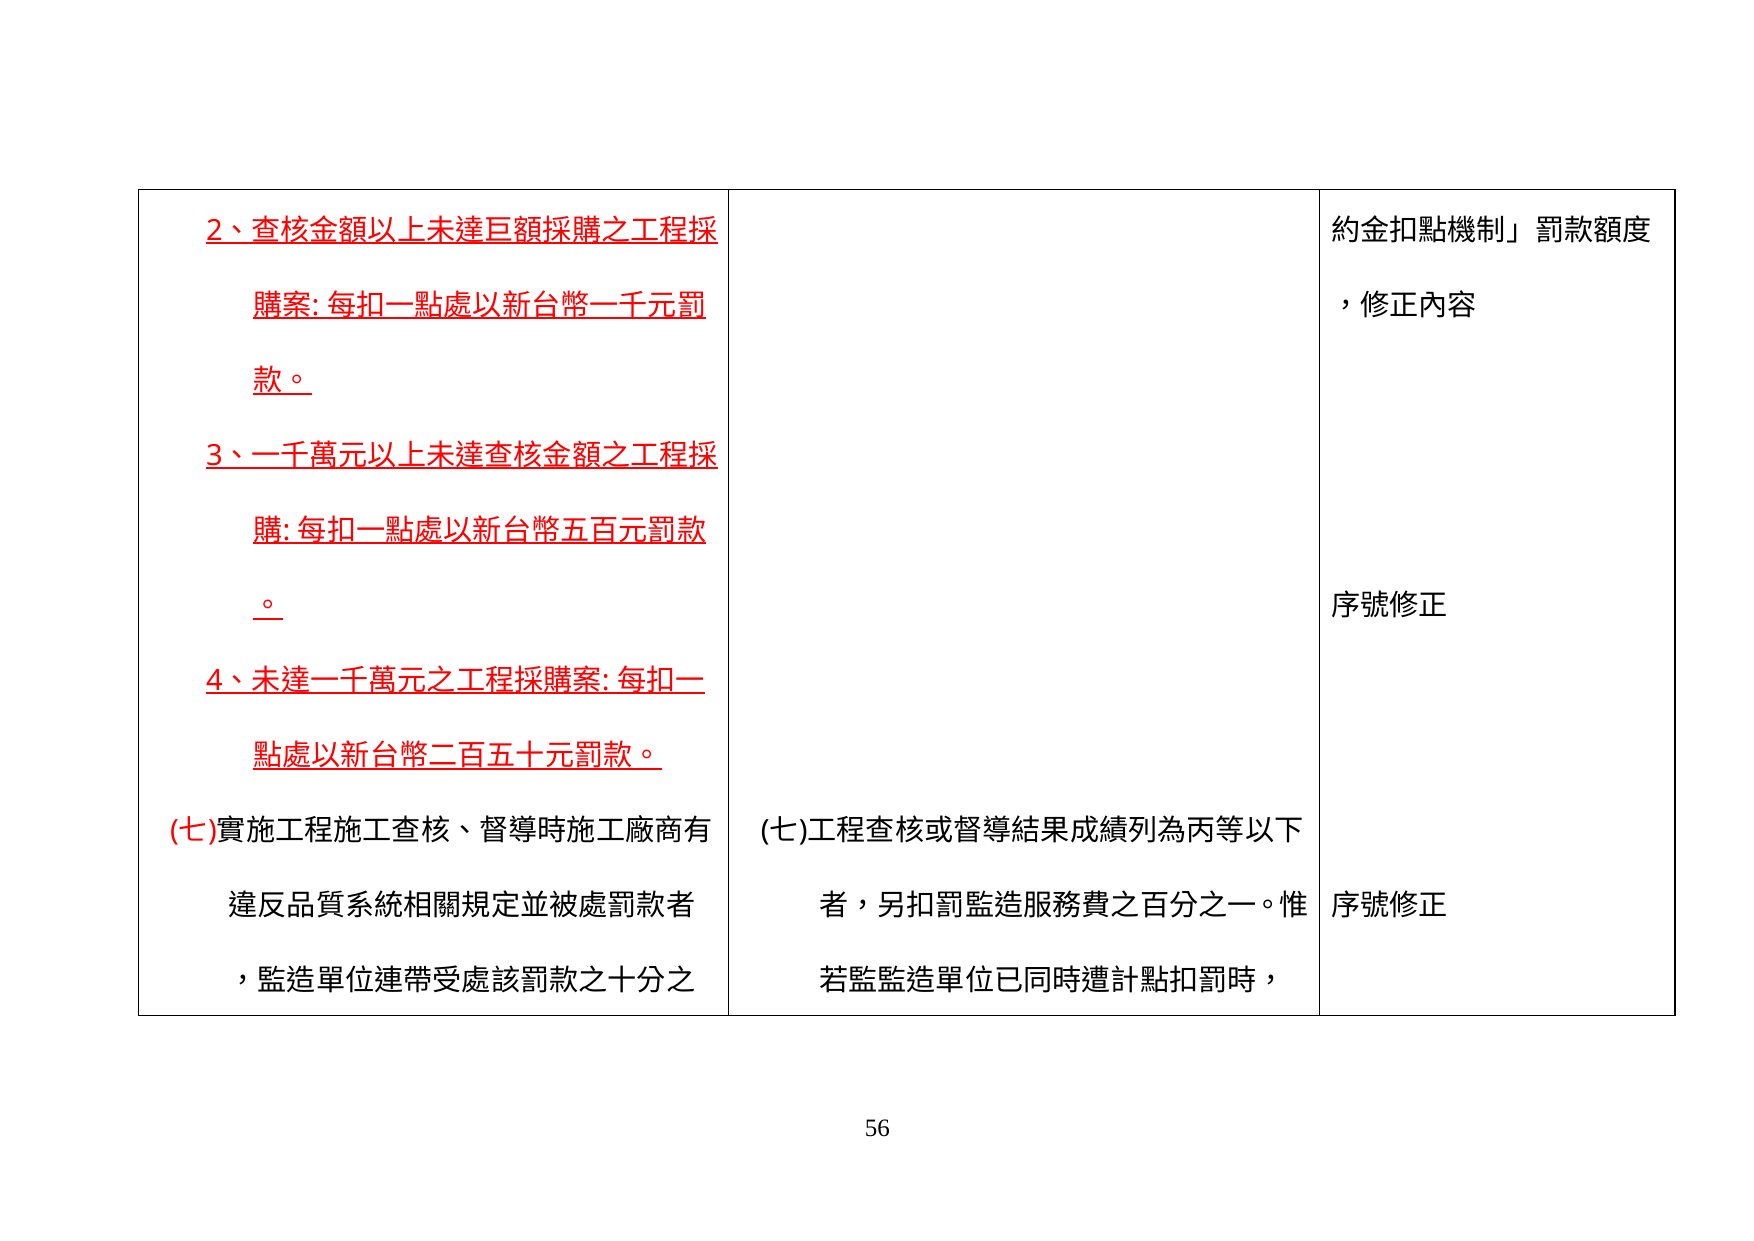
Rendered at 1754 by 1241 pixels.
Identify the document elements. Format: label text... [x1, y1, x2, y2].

table_cell (七)工程查核或督導結果成績列為丙等以下者，另扣罰監造服務費之百分之一。惟若監監造單位已同時遭計點扣罰時， [729, 190, 1319, 1015]
table_cell 2、查核金額以上未達巨額採購之工程採購案: 每扣一點處以新台幣一千元罰款。 3、一千萬元以上未達查核金額之工程採購: 每扣一點處以新台幣五百元罰款。 4、未達一千萬元之工程採購案: 每扣一點處以新台幣二百五十元罰款。 (七)實施工程施工查核、督導時施工廠商有違反品質系統相關規定並被處罰款者，監造單位連帶受處該罰款之十分之 [139, 190, 728, 1015]
table_cell 約金扣點機制」罰款額度，修正內容 序號修正 序號修正 [1320, 190, 1674, 1015]
